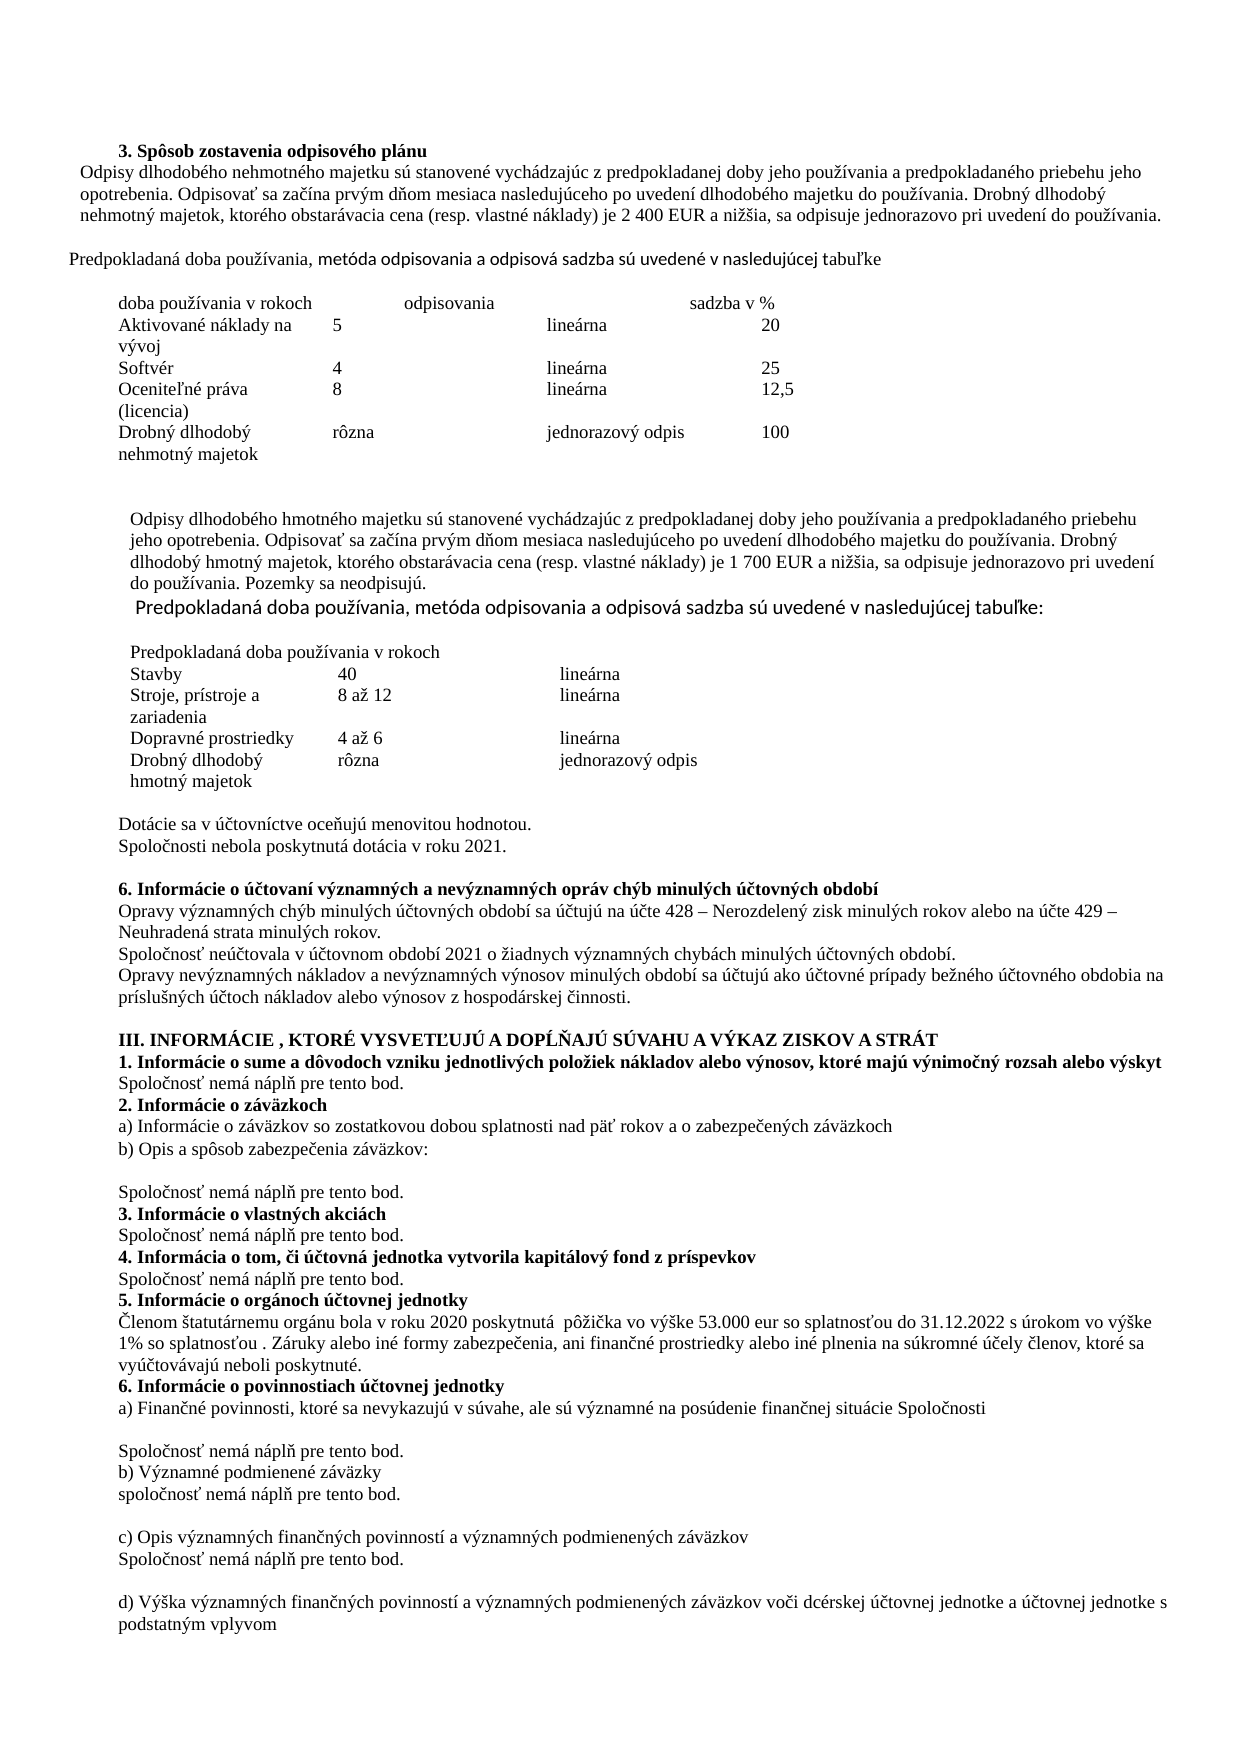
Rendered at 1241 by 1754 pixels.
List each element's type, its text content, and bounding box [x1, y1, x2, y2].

table_cell Stroje, prístroje a zariadenia [119, 684, 326, 727]
table_cell Drobný dlhodobý nehmotný majetok [107, 421, 321, 464]
table_cell 40 [326, 663, 548, 684]
list d) Výška významných finančných povinností a významných podmienených záväzkov voči dcérskej účtovnej jednotke a účtovnej jednotke s podstatným vplyvom [118, 1591, 1182, 1634]
list b) Významné podmienené záväzky [118, 1461, 1182, 1483]
table_cell lineárna [535, 378, 750, 421]
list b) Opis a spôsob zabezpečenia záväzkov: [118, 1138, 1182, 1159]
text spoločnosť nemá náplň pre tento bod. [118, 1483, 1182, 1504]
table_header Ročná odpisová [1176, 161, 1184, 270]
table_cell jednorazový odpis [548, 749, 1184, 792]
table_cell lineárna [548, 727, 1184, 749]
table_header odpisovania [393, 292, 678, 313]
table_cell lineárna [548, 663, 1184, 684]
text Členom štatutárnemu orgánu bola v roku 2020 poskytnutá pôžička vo výške 53.000 eur so splatnosťou do 31.12.2022 s úrokom vo výške 1% so splatnosťou . Záruky alebo iné formy zabezpečenia, ani finančné prostriedky alebo iné plnenia na súkromné účely členov, ktoré sa vyúčtovávajú neboli poskytnuté. [118, 1311, 1182, 1375]
table_cell Oceniteľné práva (licencia) [107, 378, 321, 421]
table_header Aktivované náklady na vývoj [107, 314, 321, 357]
table_cell Dopravné prostriedky [119, 727, 326, 749]
table_cell lineárna [535, 357, 750, 378]
text Dotácie sa v účtovníctve oceňujú menovitou hodnotou. [118, 813, 1182, 835]
table_cell 25 [750, 357, 964, 378]
text Spoločnosť nemá náplň pre tento bod. [118, 1181, 1182, 1203]
text 4. Informácia o tom, či účtovná jednotka vytvorila kapitálový fond z príspevkov [118, 1246, 1182, 1267]
list a) Finančné povinnosti, ktoré sa nevykazujú v súvahe, ale sú významné na posúdenie finančnej situácie Spoločnosti [118, 1397, 1182, 1418]
text 5. Informácie o orgánoch účtovnej jednotky [118, 1289, 1182, 1311]
text Spoločnosť nemá náplň pre tento bod. [118, 1072, 1182, 1094]
table_cell 4 až 6 [326, 727, 548, 749]
text 1. Informácie o sume a dôvodoch vzniku jednotlivých položiek nákladov alebo výnosov, ktoré majú výnimočný rozsah alebo výskyt [118, 1051, 1182, 1072]
table_header 20 [750, 314, 964, 357]
text Spoločnosť nemá náplň pre tento bod. [118, 1267, 1182, 1289]
table_cell jednorazový odpis [535, 421, 750, 464]
table_cell Softvér [107, 357, 321, 378]
text Spoločnosť nemá náplň pre tento bod. [118, 1440, 1182, 1461]
text Opravy nevýznamných nákladov a nevýznamných výnosov minulých období sa účtujú ako účtovné prípady bežného účtovného obdobia na príslušných účtoch nákladov alebo výnosov z hospodárskej činnosti. [118, 964, 1182, 1007]
table_cell 100 [750, 421, 964, 464]
table_cell 8 [321, 378, 535, 421]
table_cell Drobný dlhodobý hmotný majetok [119, 749, 326, 792]
text III. INFORMÁCIE , KTORÉ VYSVETĽUJÚ A DOPĹŇAJÚ SÚVAHU A VÝKAZ ZISKOV A STRÁT [118, 1029, 1182, 1051]
list c) Opis významných finančných povinností a významných podmienených záväzkov [118, 1526, 1182, 1548]
table_cell 4 [321, 357, 535, 378]
table_header doba používania v rokoch [107, 292, 393, 313]
table_cell 12,5 [750, 378, 964, 421]
table_header 5 [321, 314, 535, 357]
list a) Informácie o záväzkov so zostatkovou dobou splatnosti nad päť rokov a o zabezpečených záväzkoch [118, 1115, 1182, 1137]
table_cell lineárna [548, 684, 1184, 727]
text Spoločnosť nemá náplň pre tento bod. [118, 1224, 1182, 1246]
text Spoločnosti nebola poskytnutá dotácia v roku 2021. [118, 835, 1182, 856]
text 2. Informácie o záväzkoch [118, 1094, 1182, 1115]
table_header Odpisy dlhodobého nehmotného majetku sú stanovené vychádzajúc z predpokladanej doby jeho používania a predpokladaného priebehu jeho opotrebenia. Odpisovať sa začína prvým dňom mesiaca nasledujúceho po uvedení dlhodobého majetku do používania. Drobný dlhodobý nehmotný majetok, ktorého obstarávacia cena (resp. vlastné náklady) je 2 400 EUR a nižšia, sa odpisuje jednorazovo pri uvedení do používania. Predpokladaná doba používania, metóda odpisovania a odpisová sadzba sú uvedené v nasledujúcej tabuľke [69, 161, 1176, 270]
table_header Odpisy dlhodobého hmotného majetku sú stanovené vychádzajúc z predpokladanej doby jeho používania a predpokladaného priebehu jeho opotrebenia. Odpisovať sa začína prvým dňom mesiaca nasledujúceho po uvedení dlhodobého majetku do používania. Drobný dlhodobý hmotný majetok, ktorého obstarávacia cena (resp. vlastné náklady) je 1 700 EUR a nižšia, sa odpisuje jednorazovo pri uvedení do používania. Pozemky sa neodpisujú. Predpokladaná doba používania, metóda odpisovania a odpisová sadzba sú uvedené v nasledujúcej tabuľke: [119, 508, 1184, 641]
table_cell 8 až 12 [326, 684, 548, 727]
text Opravy významných chýb minulých účtovných období sa účtujú na účte 428 – Nerozdelený zisk minulých rokov alebo na účte 429 – Neuhradená strata minulých rokov. [118, 899, 1182, 943]
table_cell rôzna [321, 421, 535, 464]
text 3. Spôsob zostavenia odpisového plánu [118, 140, 1182, 161]
table_header sadzba v % [678, 292, 964, 313]
text Spoločnosť neúčtovala v účtovnom období 2021 o žiadnych významných chybách minulých účtovných období. [118, 943, 1182, 964]
table_header lineárna [535, 314, 750, 357]
table_cell Predpokladaná doba používania v rokoch [119, 641, 1184, 662]
text 6. Informácie o účtovaní významných a nevýznamných opráv chýb minulých účtovných období [118, 878, 1182, 899]
text 6. Informácie o povinnostiach účtovnej jednotky [118, 1375, 1182, 1397]
text 3. Informácie o vlastných akciách [118, 1203, 1182, 1224]
table_cell Stavby [119, 663, 326, 684]
text Spoločnosť nemá náplň pre tento bod. [118, 1548, 1182, 1569]
table_cell rôzna [326, 749, 548, 792]
